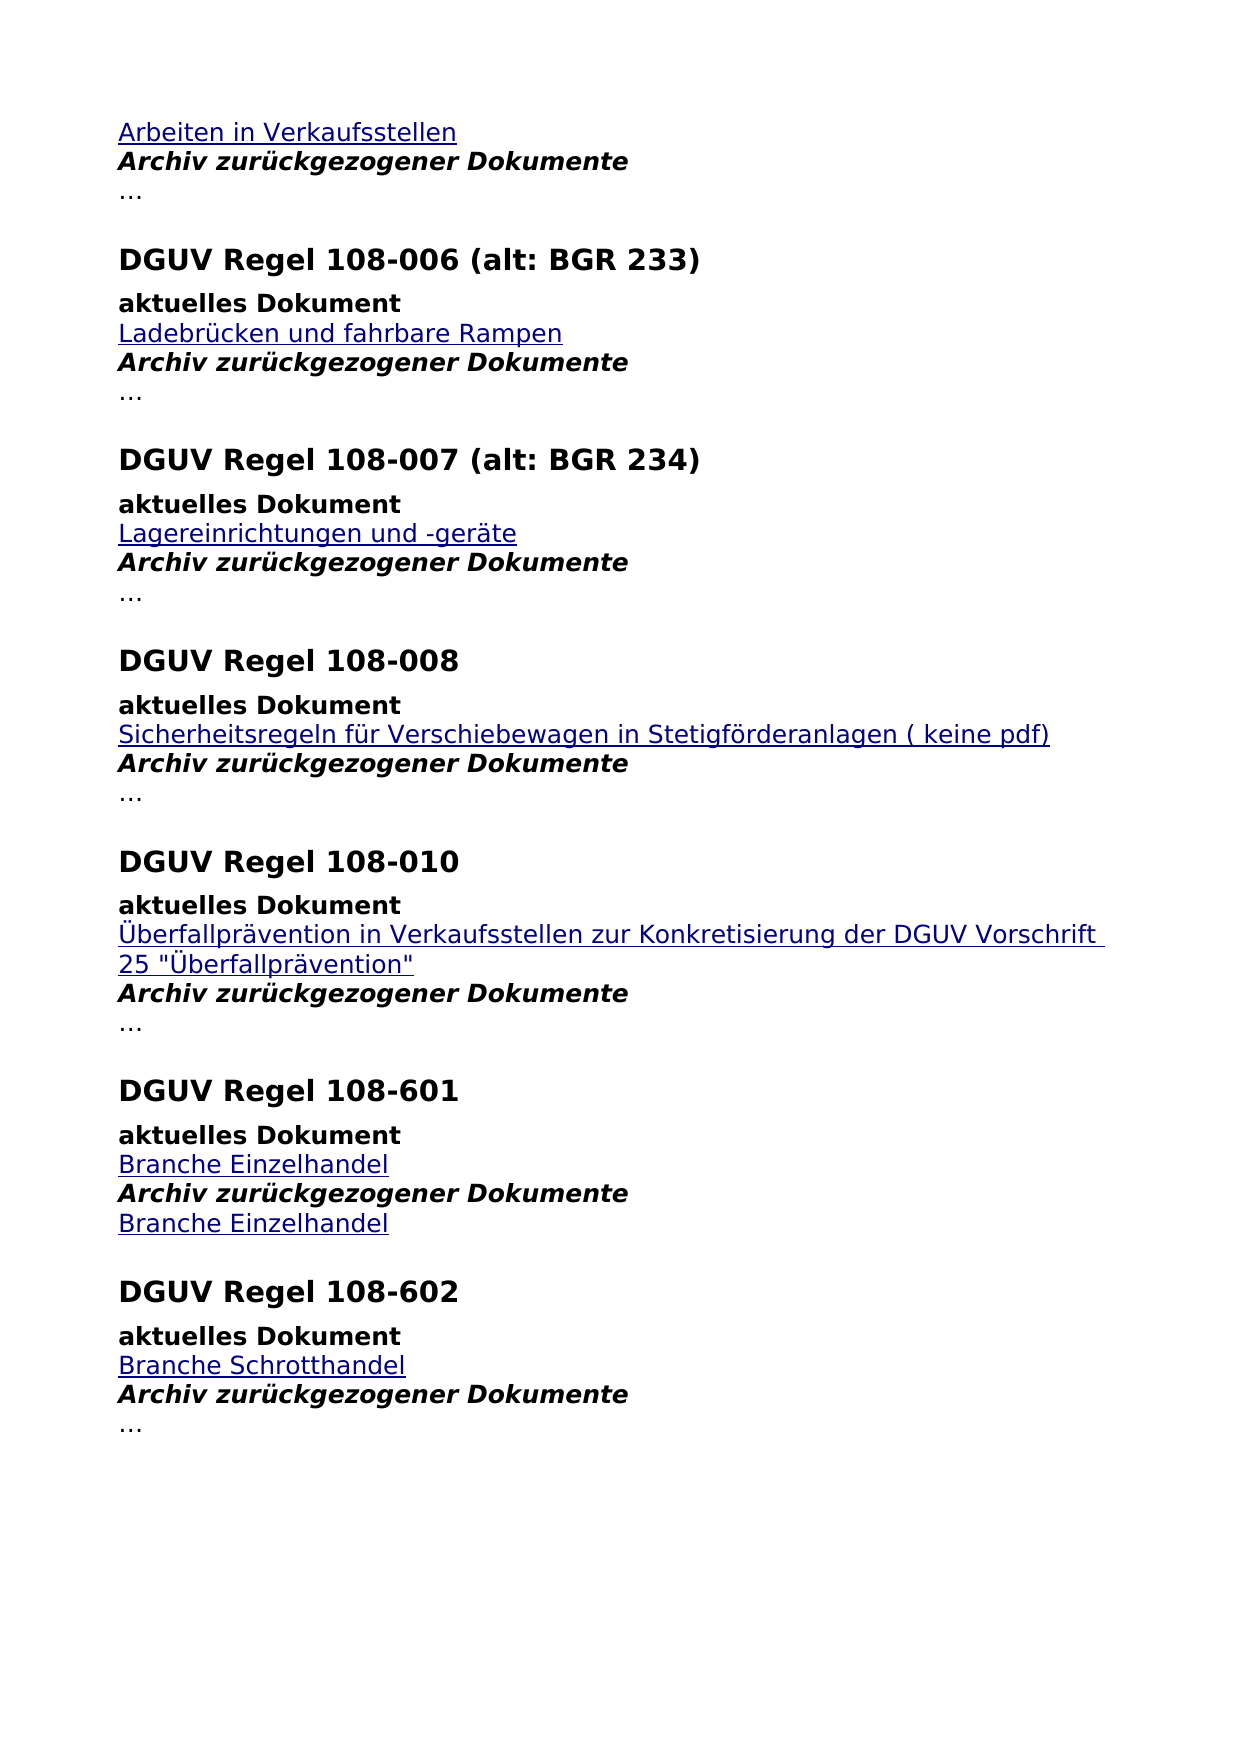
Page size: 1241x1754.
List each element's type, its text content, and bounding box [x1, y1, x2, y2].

text aktuelles Dokument Branche Einzelhandel Archiv zurückgezogener Dokumente Branche Einzelhandel [118, 1121, 1122, 1238]
text aktuelles Dokument Lagereinrichtungen und -geräte Archiv zurückgezogener Dokumente … [118, 490, 1122, 607]
subtitle DGUV Regel 108-007 (alt: BGR 234) [118, 444, 1122, 478]
text aktuelles Dokument Überfallprävention in Verkaufsstellen zur Konkretisierung der DGUV Vorschrift 25 "Überfallprävention" Archiv zurückgezogener Dokumente … [118, 891, 1122, 1037]
subtitle DGUV Regel 108-010 [118, 845, 1122, 879]
subtitle DGUV Regel 108-601 [118, 1075, 1122, 1109]
text aktuelles Dokument Sicherheitsregeln für Verschiebewagen in Stetigförderanlagen ( keine pdf) Archiv zurückgezogener Dokumente … [118, 691, 1122, 807]
subtitle DGUV Regel 108-008 [118, 644, 1122, 678]
subtitle DGUV Regel 108-006 (alt: BGR 233) [118, 243, 1122, 277]
text aktuelles Dokument Branche Schrotthandel Archiv zurückgezogener Dokumente … [118, 1322, 1122, 1438]
text Arbeiten in Verkaufsstellen Archiv zurückgezogener Dokumente … [118, 118, 1122, 206]
text aktuelles Dokument Ladebrücken und fahrbare Rampen Archiv zurückgezogener Dokumente … [118, 289, 1122, 406]
subtitle DGUV Regel 108-602 [118, 1275, 1122, 1309]
